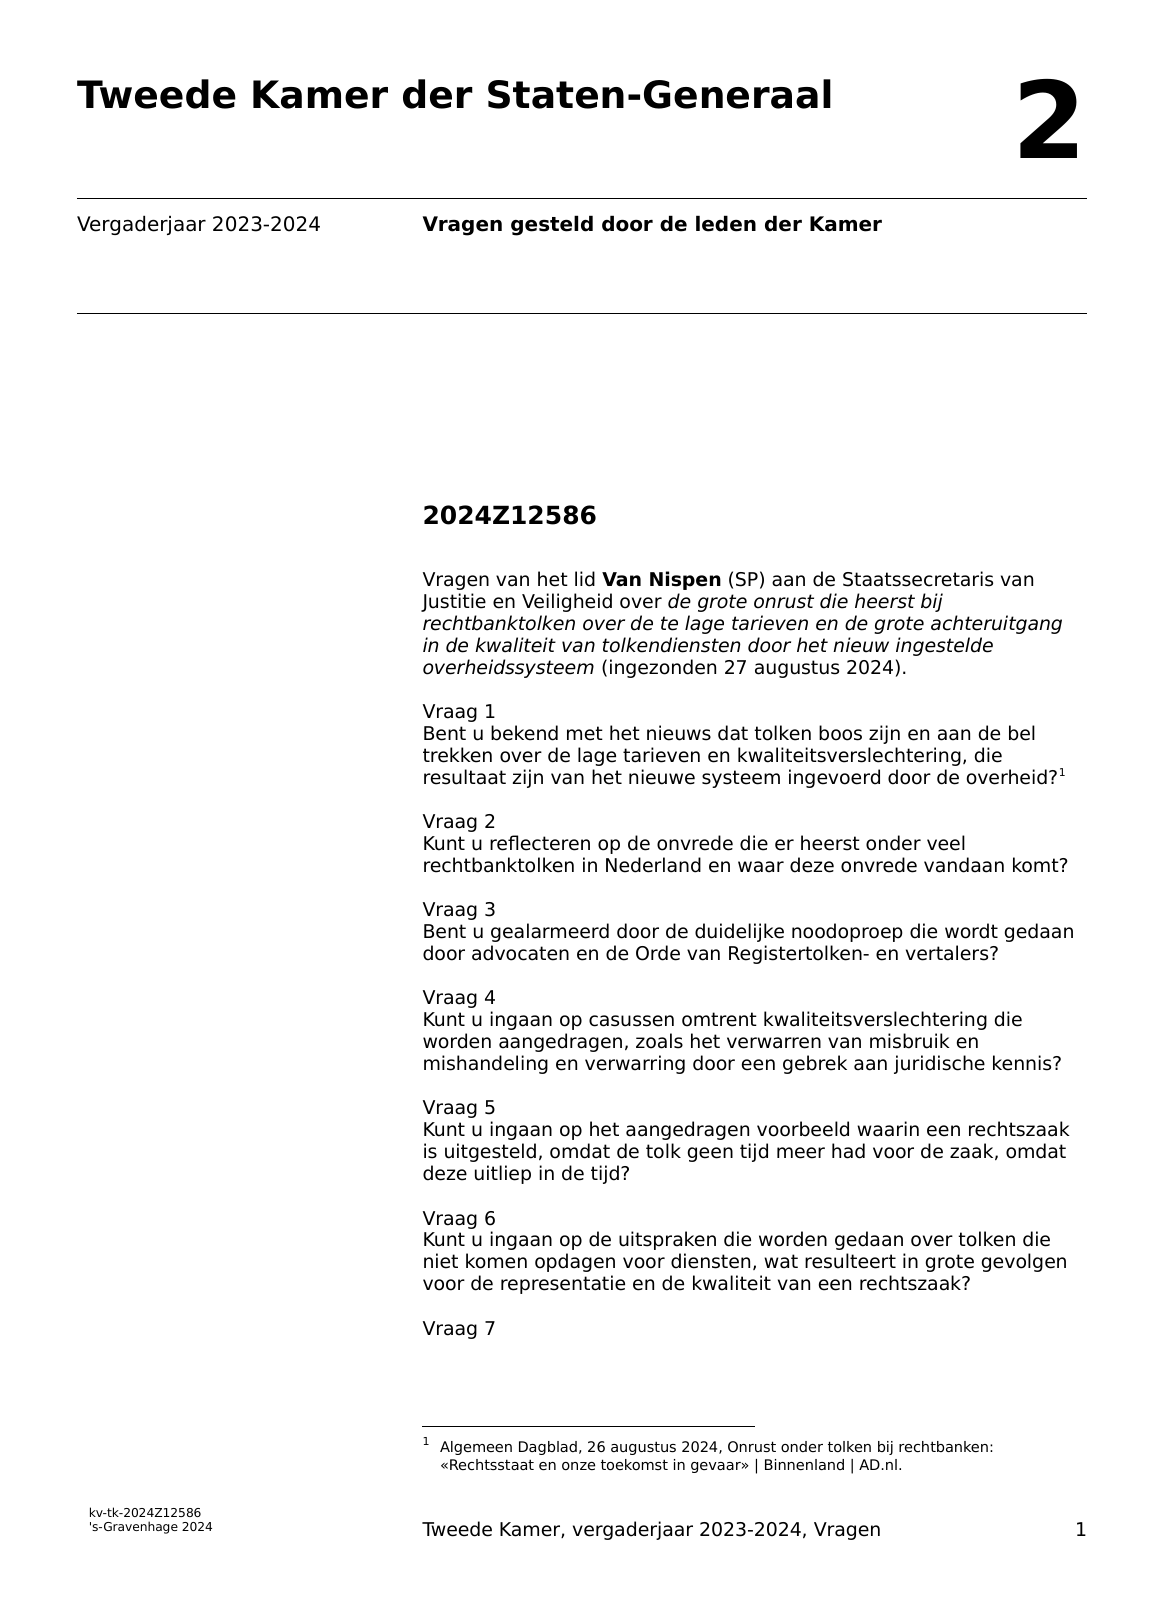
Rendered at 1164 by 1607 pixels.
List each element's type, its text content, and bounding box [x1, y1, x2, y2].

table_header Tweede Kamer der Staten-Generaal [77, 59, 886, 198]
text Algemeen Dagblad, 26 augustus 2024, Onrust onder tolken bij rechtbanken: «Rechtsstaat en onze toekomst in gevaar» | Binnenland | AD.nl. [422, 1435, 1087, 1474]
text 's-Gravenhage 2024 [88, 1520, 323, 1534]
text Vraag 1 [422, 701, 1087, 723]
table_cell Vergaderjaar 2023-2024 [77, 199, 422, 313]
text Kunt u ingaan op het aangedragen voorbeeld waarin een rechtszaak is uitgesteld, omdat de tolk geen tijd meer had voor de zaak, omdat deze uitliep in de tijd? [422, 1119, 1087, 1185]
text Vraag 7 [422, 1317, 1087, 1339]
text Vraag 2 [422, 811, 1087, 833]
text Vraag 5 [422, 1097, 1087, 1119]
text Bent u bekend met het nieuws dat tolken boos zijn en aan de bel trekken over de lage tarieven en kwaliteitsverslechtering, die resultaat zijn van het nieuwe systeem ingevoerd door de overheid? [422, 723, 1087, 789]
table_cell Vragen gesteld door de leden der Kamer [422, 199, 1087, 313]
text Vragen van het lid Van Nispen (SP) aan de Staatssecretaris van Justitie en Veiligheid over de grote onrust die heerst bij rechtbanktolken over de te lage tarieven en de grote achteruitgang in de kwaliteit van tolkendiensten door het nieuw ingestelde overheidssysteem (ingezonden 27 augustus 2024). [422, 569, 1087, 679]
text kv-tk-2024Z12586 [88, 1506, 323, 1520]
text Kunt u reflecteren op de onvrede die er heerst onder veel rechtbanktolken in Nederland en waar deze onvrede vandaan komt? [422, 833, 1087, 877]
table_header 2 [886, 59, 1087, 198]
text Kunt u ingaan op de uitspraken die worden gedaan over tolken die niet komen opdagen voor diensten, wat resulteert in grote gevolgen voor de representatie en de kwaliteit van een rechtszaak? [422, 1229, 1087, 1295]
text 2024Z12586 [422, 501, 1087, 531]
text Vraag 3 [422, 899, 1087, 921]
text Vraag 6 [422, 1207, 1087, 1229]
text Bent u gealarmeerd door de duidelijke noodoproep die wordt gedaan door advocaten en de Orde van Registertolken- en vertalers? [422, 921, 1087, 965]
text Kunt u ingaan op casussen omtrent kwaliteitsverslechtering die worden aangedragen, zoals het verwarren van misbruik en mishandeling en verwarring door een gebrek aan juridische kennis? [422, 1009, 1087, 1075]
text Vraag 4 [422, 987, 1087, 1009]
